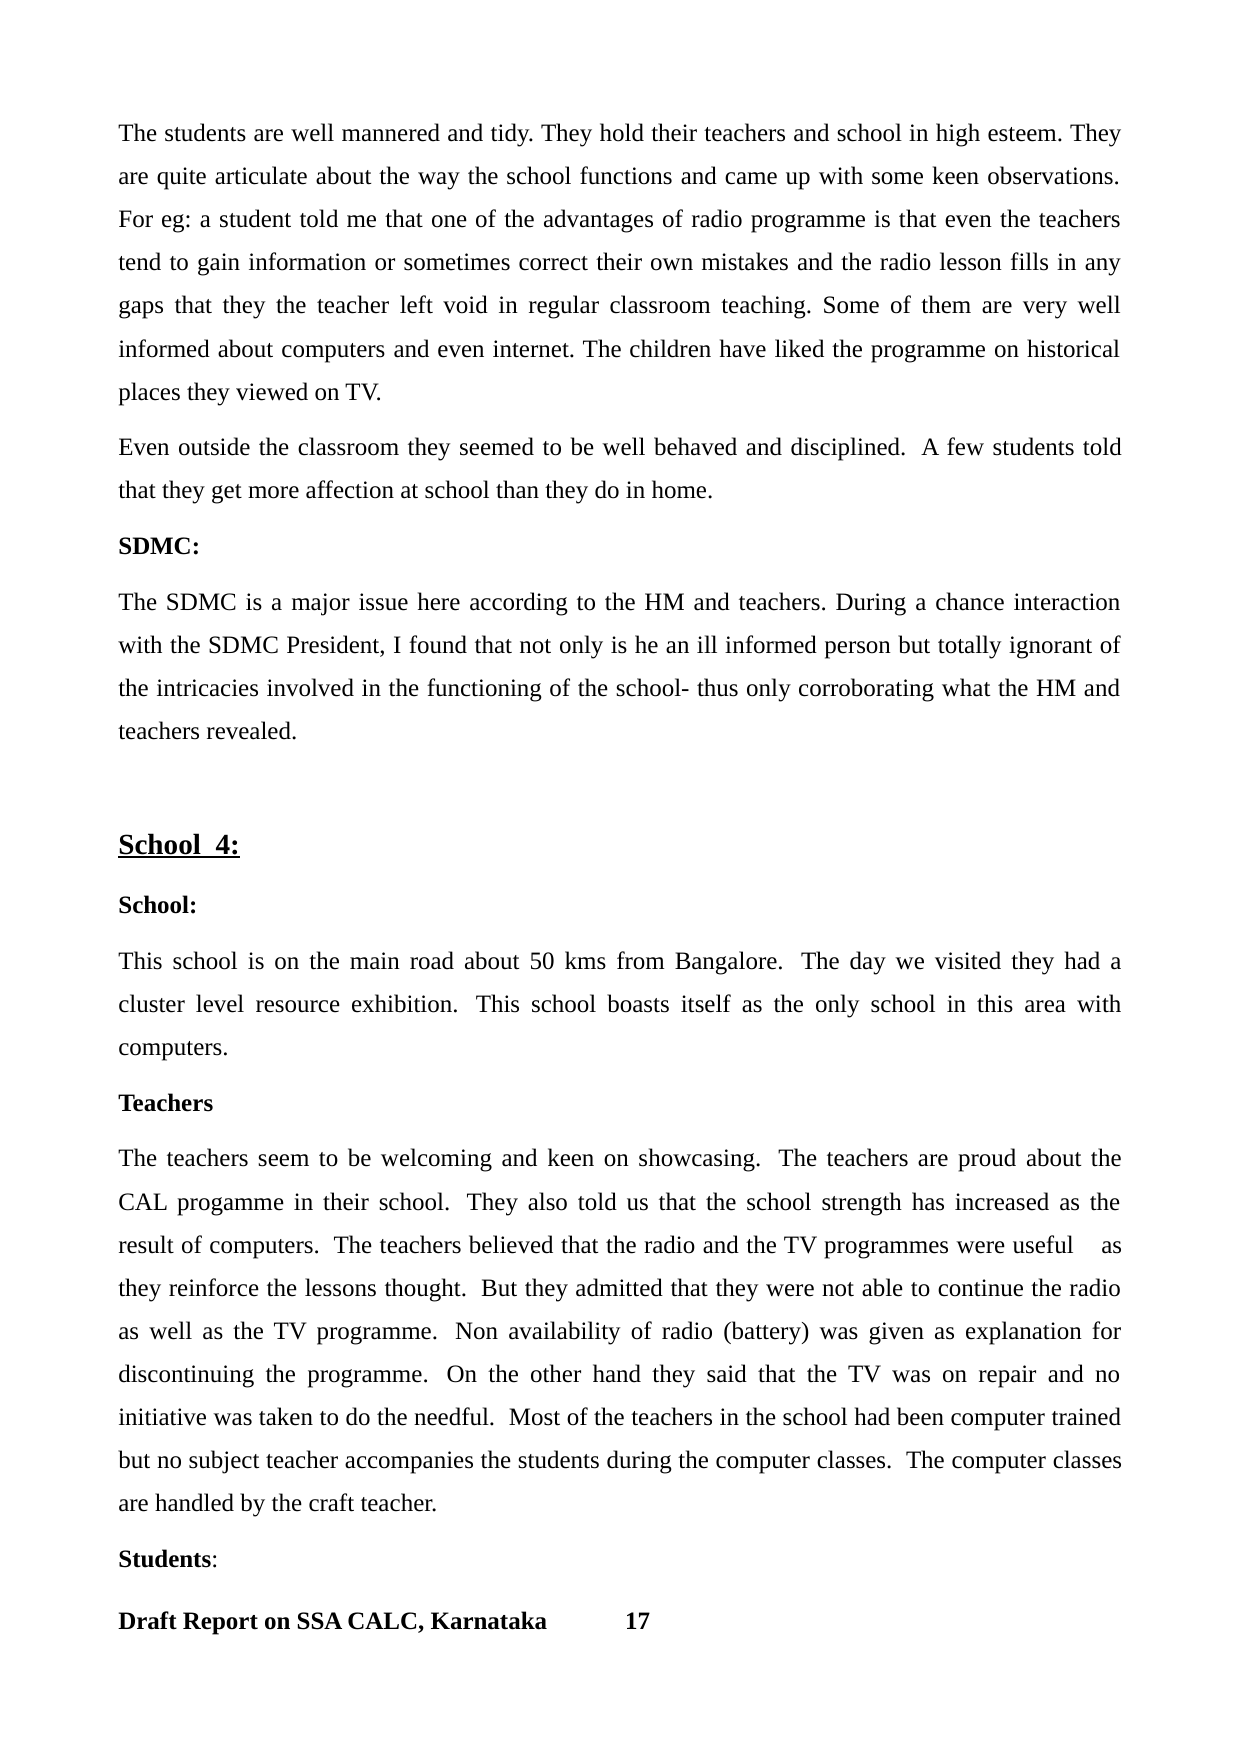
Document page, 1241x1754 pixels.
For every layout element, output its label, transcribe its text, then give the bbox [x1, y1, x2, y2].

text School 4: [118, 827, 1122, 861]
text SDMC: [118, 531, 1122, 560]
text The SDMC is a major issue here according to the HM and teachers. During a chance interaction with the SDMC President, I found that not only is he an ill informed person but totally ignorant of the intricacies involved in the functioning of the school- thus only corroborating what the HM and teachers revealed. [118, 587, 1122, 745]
text School: [118, 890, 1122, 919]
text Even outside the classroom they seemed to be well behaved and disciplined. A few students told that they get more affection at school than they do in home. [118, 432, 1122, 504]
text The students are well mannered and tidy. They hold their teachers and school in high esteem. They are quite articulate about the way the school functions and came up with some keen observations. For eg: a student told me that one of the advantages of radio programme is that even the teachers tend to gain information or sometimes correct their own mistakes and the radio lesson fills in any gaps that they the teacher left void in regular classroom teaching. Some of them are very well informed about computers and even internet. The children have liked the programme on historical places they viewed on TV. [118, 118, 1122, 406]
text Students: [118, 1544, 1122, 1573]
text This school is on the main road about 50 kms from Bangalore. The day we visited they had a cluster level resource exhibition. This school boasts itself as the only school in this area with computers. [118, 946, 1122, 1061]
text Teachers [118, 1088, 1122, 1117]
text The teachers seem to be welcoming and keen on showcasing. The teachers are proud about the CAL progamme in their school. They also told us that the school strength has increased as the result of computers. The teachers believed that the radio and the TV programmes were useful as they reinforce the lessons thought. But they admitted that they were not able to continue the radio as well as the TV programme. Non availability of radio (battery) was given as explanation for discontinuing the programme. On the other hand they said that the TV was on repair and no initiative was taken to do the needful. Most of the teachers in the school had been computer trained but no subject teacher accompanies the students during the computer classes. The computer classes are handled by the craft teacher. [118, 1143, 1122, 1517]
